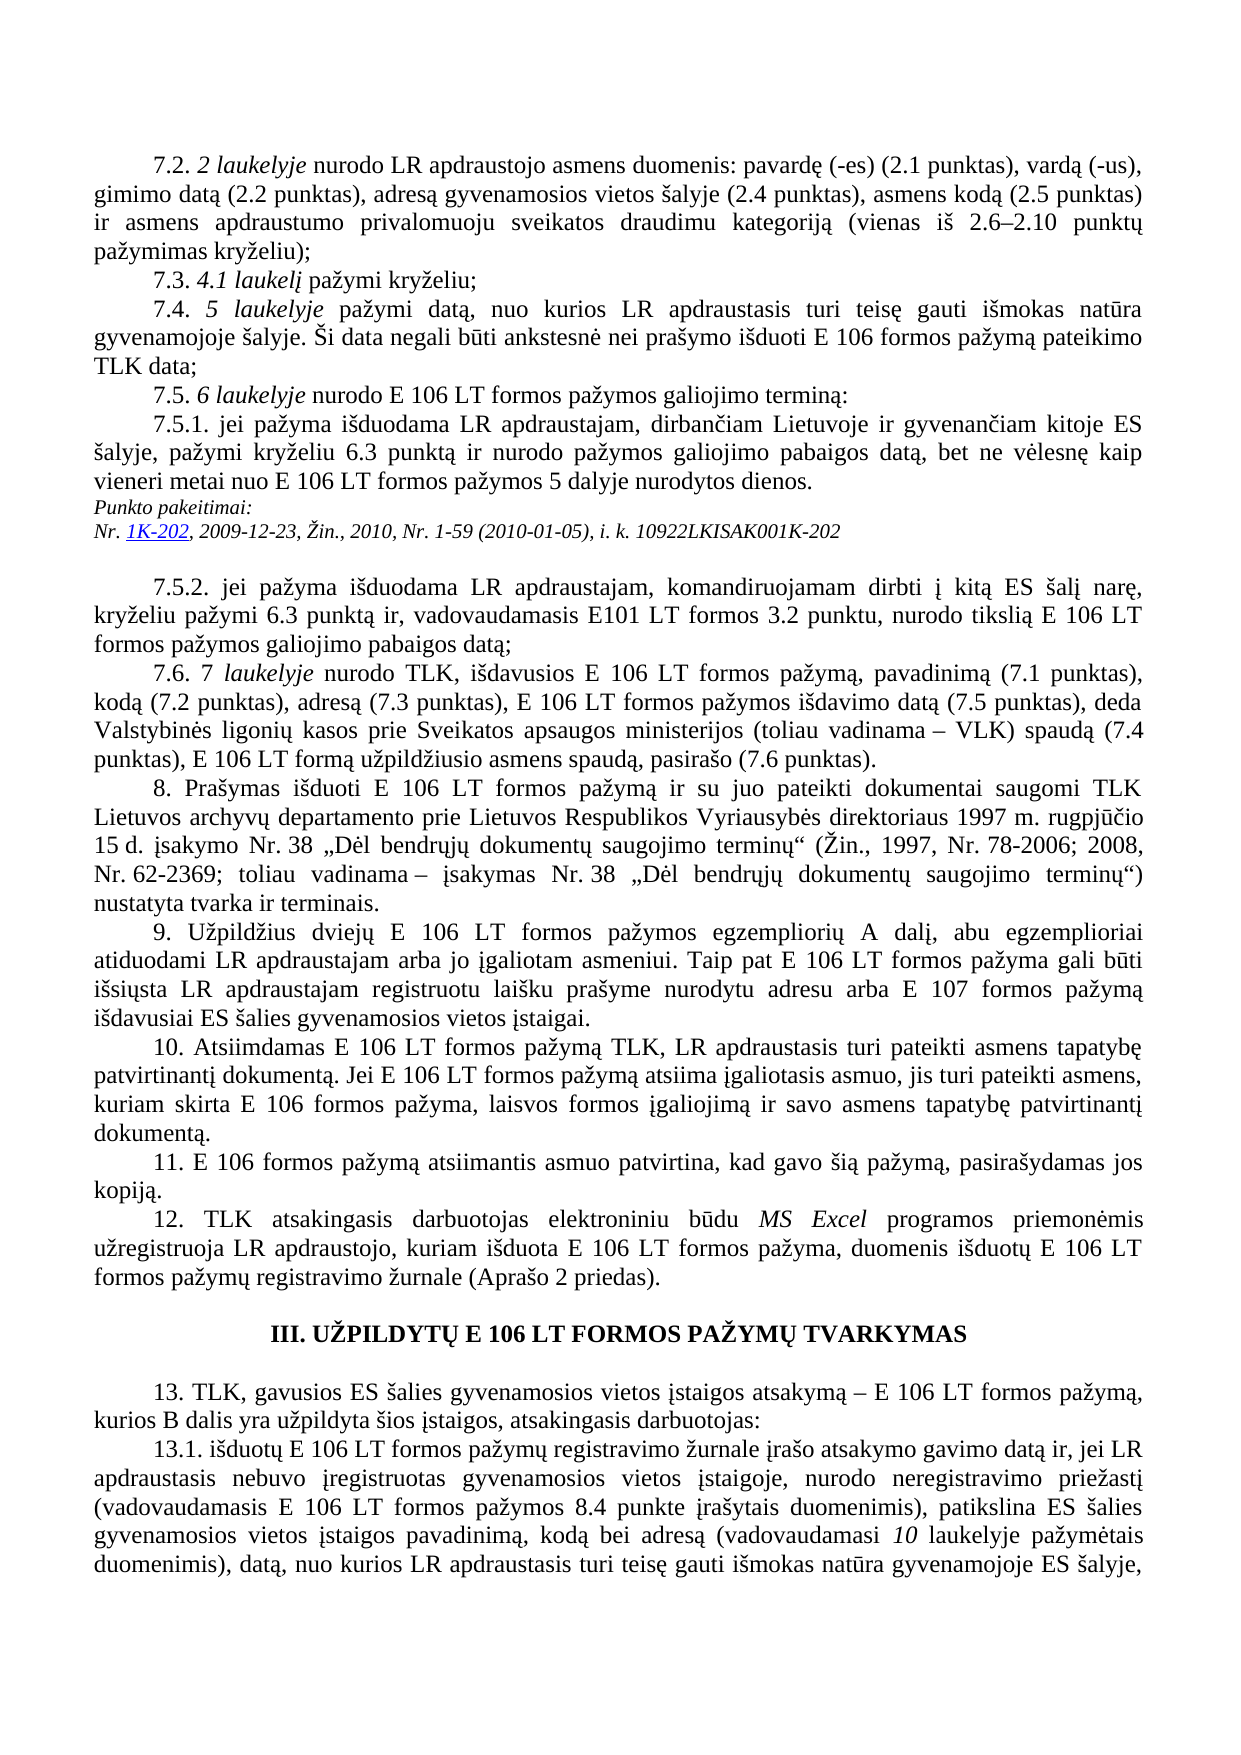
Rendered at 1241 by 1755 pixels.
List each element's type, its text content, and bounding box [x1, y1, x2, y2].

text 7.4. 5 laukelyje pažymi datą, nuo kurios LR apdraustasis turi teisę gauti išmokas natūra gyvenamojoje šalyje. Ši data negali būti ankstesnė nei prašymo išduoti E 106 formos pažymą pateikimo TLK data; [94, 294, 1144, 380]
text 13.1. išduotų E 106 LT formos pažymų registravimo žurnale įrašo atsakymo gavimo datą ir, jei LR apdraustasis nebuvo įregistruotas gyvenamosios vietos įstaigoje, nurodo neregistravimo priežastį (vadovaudamasis E 106 LT formos pažymos 8.4 punkte įrašytais duomenimis), patikslina ES šalies gyvenamosios vietos įstaigos pavadinimą, kodą bei adresą (vadovaudamasi 10 laukelyje pažymėtais duomenimis), datą, nuo kurios LR apdraustasis turi teisę gauti išmokas natūra gyvenamojoje ES šalyje, [94, 1434, 1144, 1578]
text 11. E 106 formos pažymą atsiimantis asmuo patvirtina, kad gavo šią pažymą, pasirašydamas jos kopiją. [94, 1147, 1144, 1204]
text 7.5. 6 laukelyje nurodo E 106 LT formos pažymos galiojimo terminą: [94, 380, 1144, 409]
text 7.3. 4.1 laukelį pažymi kryželiu; [94, 265, 1144, 294]
text 7.5.2. jei pažyma išduodama LR apdraustajam, komandiruojamam dirbti į kitą ES šalį narę, kryželiu pažymi 6.3 punktą ir, vadovaudamasis E101 LT formos 3.2 punktu, nurodo tikslią E 106 LT formos pažymos galiojimo pabaigos datą; [94, 572, 1144, 658]
text 7.6. 7 laukelyje nurodo TLK, išdavusios E 106 LT formos pažymą, pavadinimą (7.1 punktas), kodą (7.2 punktas), adresą (7.3 punktas), E 106 LT formos pažymos išdavimo datą (7.5 punktas), deda Valstybinės ligonių kasos prie Sveikatos apsaugos ministerijos (toliau vadinama – VLK) spaudą (7.4 punktas), E 106 LT formą užpildžiusio asmens spaudą, pasirašo (7.6 punktas). [94, 658, 1144, 773]
text 7.2. 2 laukelyje nurodo LR apdraustojo asmens duomenis: pavardę (-es) (2.1 punktas), vardą (-us), gimimo datą (2.2 punktas), adresą gyvenamosios vietos šalyje (2.4 punktas), asmens kodą (2.5 punktas) ir asmens apdraustumo privalomuoju sveikatos draudimu kategoriją (vienas iš 2.6–2.10 punktų pažymimas kryželiu); [94, 150, 1144, 265]
text 9. Užpildžius dviejų E 106 LT formos pažymos egzempliorių A dalį, abu egzemplioriai atiduodami LR apdraustajam arba jo įgaliotam asmeniui. Taip pat E 106 LT formos pažyma gali būti išsiųsta LR apdraustajam registruotu laišku prašyme nurodytu adresu arba E 107 formos pažymą išdavusiai ES šalies gyvenamosios vietos įstaigai. [94, 917, 1144, 1032]
text Punkto pakeitimai: [94, 495, 1144, 519]
text 12. TLK atsakingasis darbuotojas elektroniniu būdu MS Excel programos priemonėmis užregistruoja LR apdraustojo, kuriam išduota E 106 LT formos pažyma, duomenis išduotų E 106 LT formos pažymų registravimo žurnale (Aprašo 2 priedas). [94, 1204, 1144, 1291]
text 13. TLK, gavusios ES šalies gyvenamosios vietos įstaigos atsakymą – E 106 LT formos pažymą, kurios B dalis yra užpildyta šios įstaigos, atsakingasis darbuotojas: [94, 1377, 1144, 1434]
text 8. Prašymas išduoti E 106 LT formos pažymą ir su juo pateikti dokumentai saugomi TLK Lietuvos archyvų departamento prie Lietuvos Respublikos Vyriausybės direktoriaus 1997 m. rugpjūčio 15 d. įsakymo Nr. 38 „Dėl bendrųjų dokumentų saugojimo terminų“ (Žin., 1997, Nr. 78-2006; 2008, Nr. 62-2369; toliau vadinama – įsakymas Nr. 38 „Dėl bendrųjų dokumentų saugojimo terminų“) nustatyta tvarka ir terminais. [94, 773, 1144, 917]
text 7.5.1. jei pažyma išduodama LR apdraustajam, dirbančiam Lietuvoje ir gyvenančiam kitoje ES šalyje, pažymi kryželiu 6.3 punktą ir nurodo pažymos galiojimo pabaigos datą, bet ne vėlesnę kaip vieneri metai nuo E 106 LT formos pažymos 5 dalyje nurodytos dienos. [94, 409, 1144, 495]
text Nr. 1K-202, 2009-12-23, Žin., 2010, Nr. 1-59 (2010-01-05), i. k. 10922LKISAK001K-202 [94, 519, 1144, 543]
text 10. Atsiimdamas E 106 LT formos pažymą TLK, LR apdraustasis turi pateikti asmens tapatybę patvirtinantį dokumentą. Jei E 106 LT formos pažymą atsiima įgaliotasis asmuo, jis turi pateikti asmens, kuriam skirta E 106 formos pažyma, laisvos formos įgaliojimą ir savo asmens tapatybę patvirtinantį dokumentą. [94, 1032, 1144, 1147]
text III. UŽPILDYTŲ E 106 LT formos pažymŲ tVARKYMAS [94, 1319, 1144, 1348]
